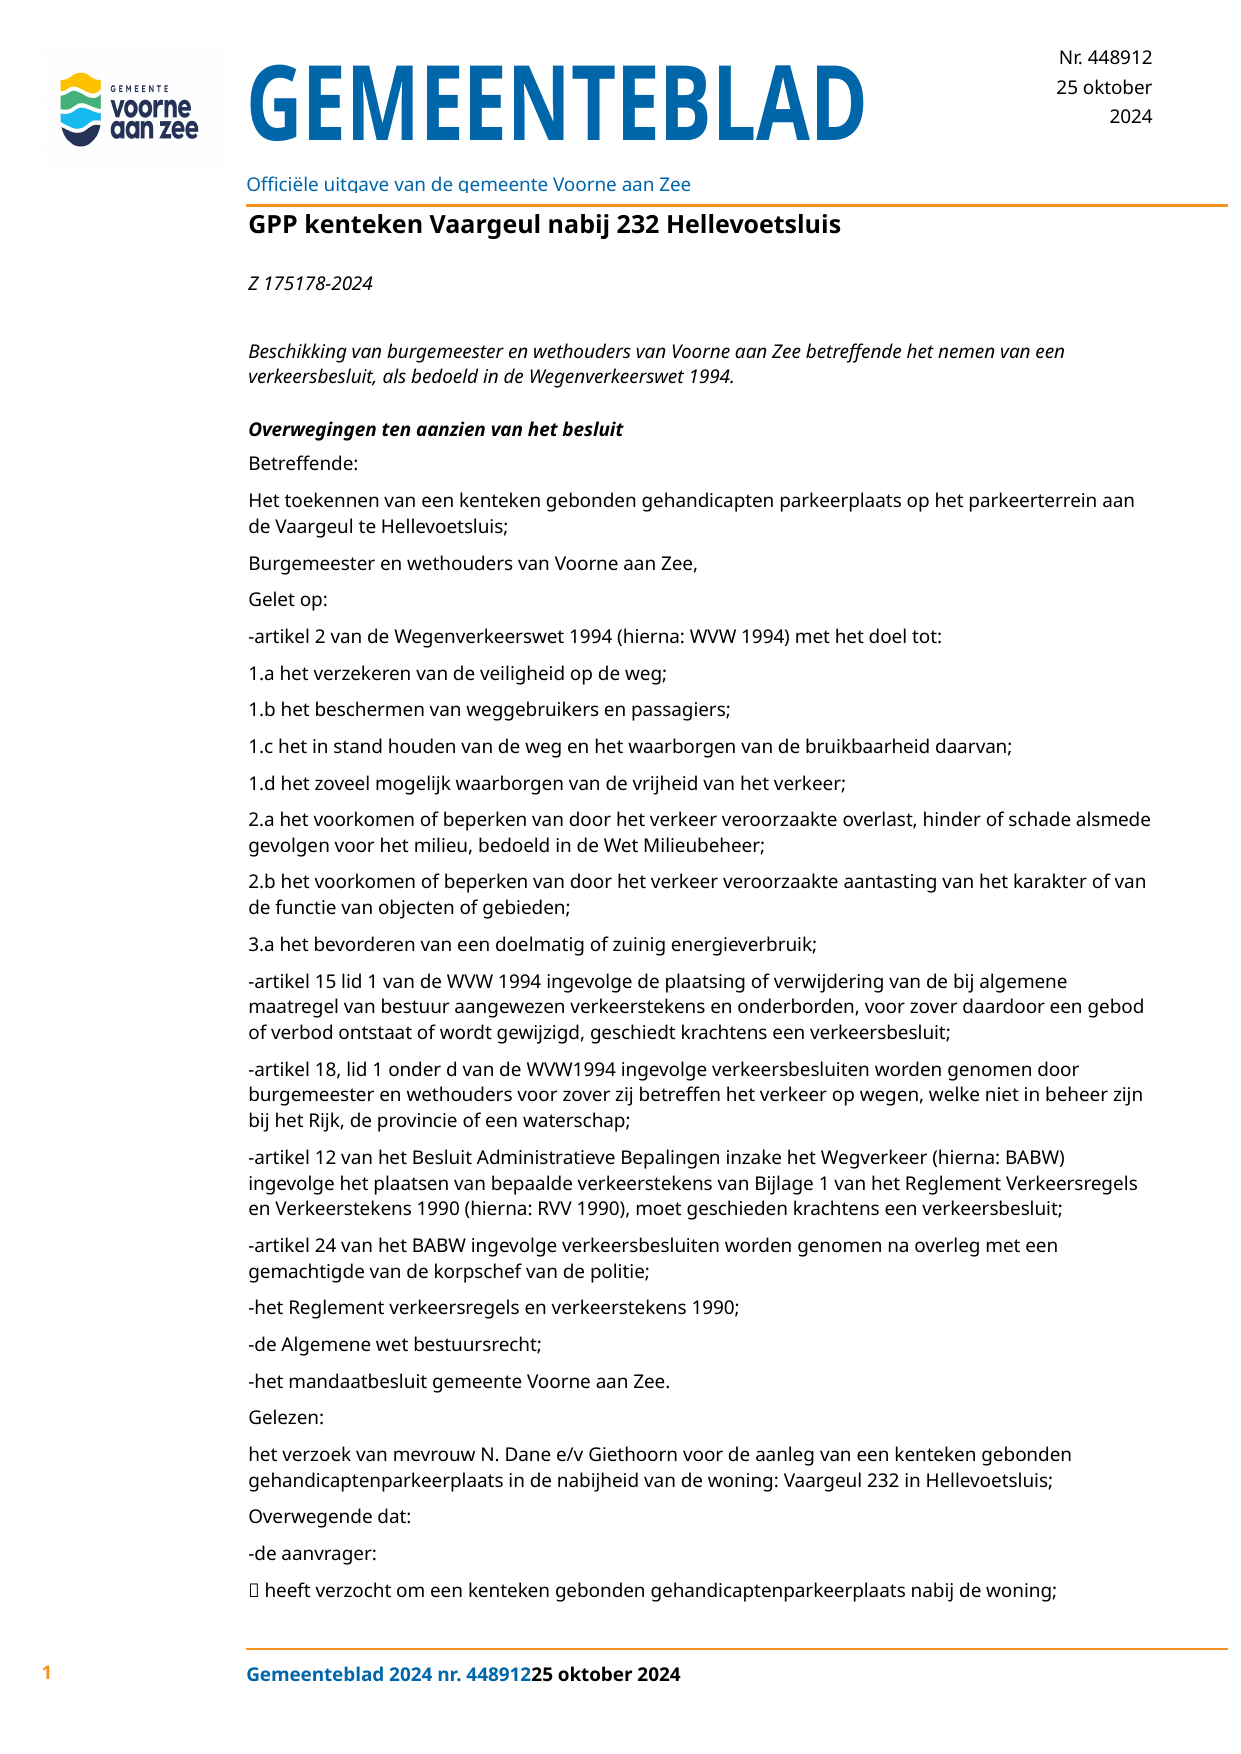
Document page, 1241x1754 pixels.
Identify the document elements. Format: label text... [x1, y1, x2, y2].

text Burgemeester en wethouders van Voorne aan Zee, [248, 550, 1152, 575]
text -de Algemene wet bestuursrecht; [248, 1331, 1152, 1357]
text GPP kenteken Vaargeul nabij 232 Hellevoetsluis [248, 207, 1152, 241]
text  heeft verzocht om een kenteken gebonden gehandicaptenparkeerplaats nabij de woning; [248, 1577, 1152, 1603]
text 3.a het bevorderen van een doelmatig of zuinig energieverbruik; [248, 931, 1152, 957]
picture [41, 47, 231, 172]
text -artikel 18, lid 1 onder d van de WVW1994 ingevolge verkeersbesluiten worden genomen door burgemeester en wethouders voor zover zij betreffen het verkeer op wegen, welke niet in beheer zijn bij het Rijk, de provincie of een waterschap; [248, 1056, 1152, 1133]
text -artikel 2 van de Wegenverkeerswet 1994 (hierna: WVW 1994) met het doel tot: [248, 623, 1152, 649]
text Beschikking van burgemeester en wethouders van Voorne aan Zee betreffende het nemen van een verkeersbesluit, als bedoeld in de Wegenverkeerswet 1994. [248, 338, 1152, 389]
text -artikel 12 van het Besluit Administratieve Bepalingen inzake het Wegverkeer (hierna: BABW) ingevolge het plaatsen van bepaalde verkeerstekens van Bijlage 1 van het Reglement Verkeersregels en Verkeerstekens 1990 (hierna: RVV 1990), moet geschieden krachtens een verkeersbesluit; [248, 1144, 1152, 1221]
text Overwegende dat: [248, 1504, 1152, 1529]
text 1.d het zoveel mogelijk waarborgen van de vrijheid van het verkeer; [248, 770, 1152, 795]
text Overwegingen ten aanzien van het besluit [248, 417, 1152, 442]
text -het Reglement verkeersregels en verkeerstekens 1990; [248, 1294, 1152, 1320]
text het verzoek van mevrouw N. Dane e/v Giethoorn voor de aanleg van een kenteken gebonden gehandicaptenparkeerplaats in de nabijheid van de woning: Vaargeul 232 in Hellevoetsluis; [248, 1441, 1152, 1493]
text -de aanvrager: [248, 1540, 1152, 1566]
text -artikel 24 van het BABW ingevolge verkeersbesluiten worden genomen na overleg met een gemachtigde van de korpschef van de politie; [248, 1232, 1152, 1284]
text Het toekennen van een kenteken gebonden gehandicapten parkeerplaats op het parkeerterrein aan de Vaargeul te Hellevoetsluis; [248, 487, 1152, 539]
text Gelezen: [248, 1404, 1152, 1430]
text 2.b het voorkomen of beperken van door het verkeer veroorzaakte aantasting van het karakter of van de functie van objecten of gebieden; [248, 869, 1152, 920]
text 1.a het verzekeren van de veiligheid op de weg; [248, 660, 1152, 685]
text Betreffende: [248, 451, 1152, 476]
text 1.c het in stand houden van de weg en het waarborgen van de bruikbaarheid daarvan; [248, 733, 1152, 759]
text 2.a het voorkomen of beperken van door het verkeer veroorzaakte overlast, hinder of schade alsmede gevolgen voor het milieu, bedoeld in de Wet Milieubeheer; [248, 806, 1152, 858]
text -artikel 15 lid 1 van de WVW 1994 ingevolge de plaatsing of verwijdering van de bij algemene maatregel van bestuur aangewezen verkeerstekens en onderborden, voor zover daardoor een gebod of verbod ontstaat of wordt gewijzigd, geschiedt krachtens een verkeersbesluit; [248, 968, 1152, 1045]
text 1.b het beschermen van weggebruikers en passagiers; [248, 696, 1152, 722]
text Z 175178-2024 [248, 270, 1152, 296]
text -het mandaatbesluit gemeente Voorne aan Zee. [248, 1368, 1152, 1394]
text Gelet op: [248, 586, 1152, 612]
